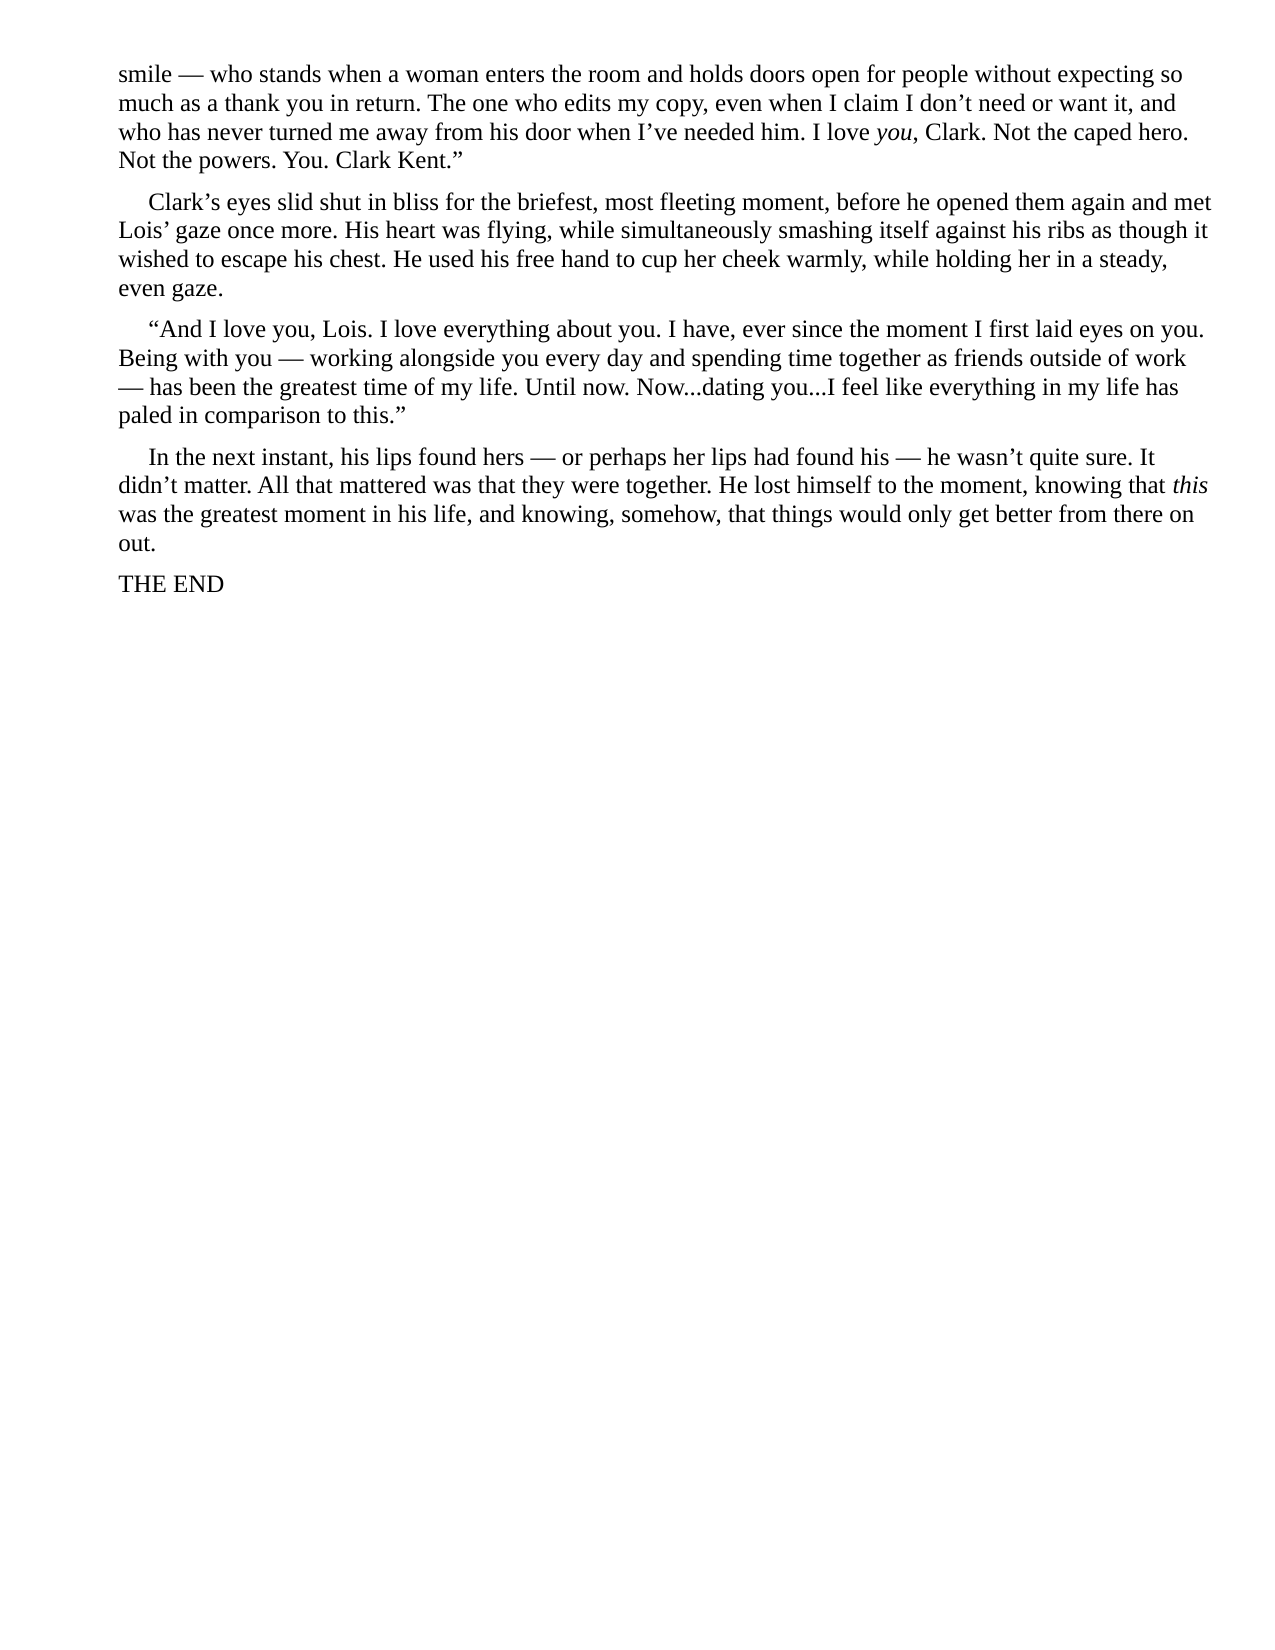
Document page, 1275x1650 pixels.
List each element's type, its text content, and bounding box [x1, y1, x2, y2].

text THE END [118, 569, 1216, 598]
text In the next instant, his lips found hers — or perhaps her lips had found his — he wasn’t quite sure. It didn’t matter. All that mattered was that they were together. He lost himself to the moment, knowing that this was the greatest moment in his life, and knowing, somehow, that things would only get better from there on out. [118, 442, 1216, 557]
text “And I love you, Lois. I love everything about you. I have, ever since the moment I first laid eyes on you. Being with you — working alongside you every day and spending time together as friends outside of work — has been the greatest time of my life. Until now. Now...dating you...I feel like everything in my life has paled in comparison to this.” [118, 314, 1216, 429]
text Clark’s eyes slid shut in bliss for the briefest, most fleeting moment, before he opened them again and met Lois’ gaze once more. His heart was flying, while simultaneously smashing itself against his ribs as though it wished to escape his chest. He used his free hand to cup her cheek warmly, while holding her in a steady, even gaze. [118, 187, 1216, 302]
text smile — who stands when a woman enters the room and holds doors open for people without expecting so much as a thank you in return. The one who edits my copy, even when I claim I don’t need or want it, and who has never turned me away from his door when I’ve needed him. I love you, Clark. Not the caped hero. Not the powers. You. Clark Kent.” [118, 59, 1216, 174]
